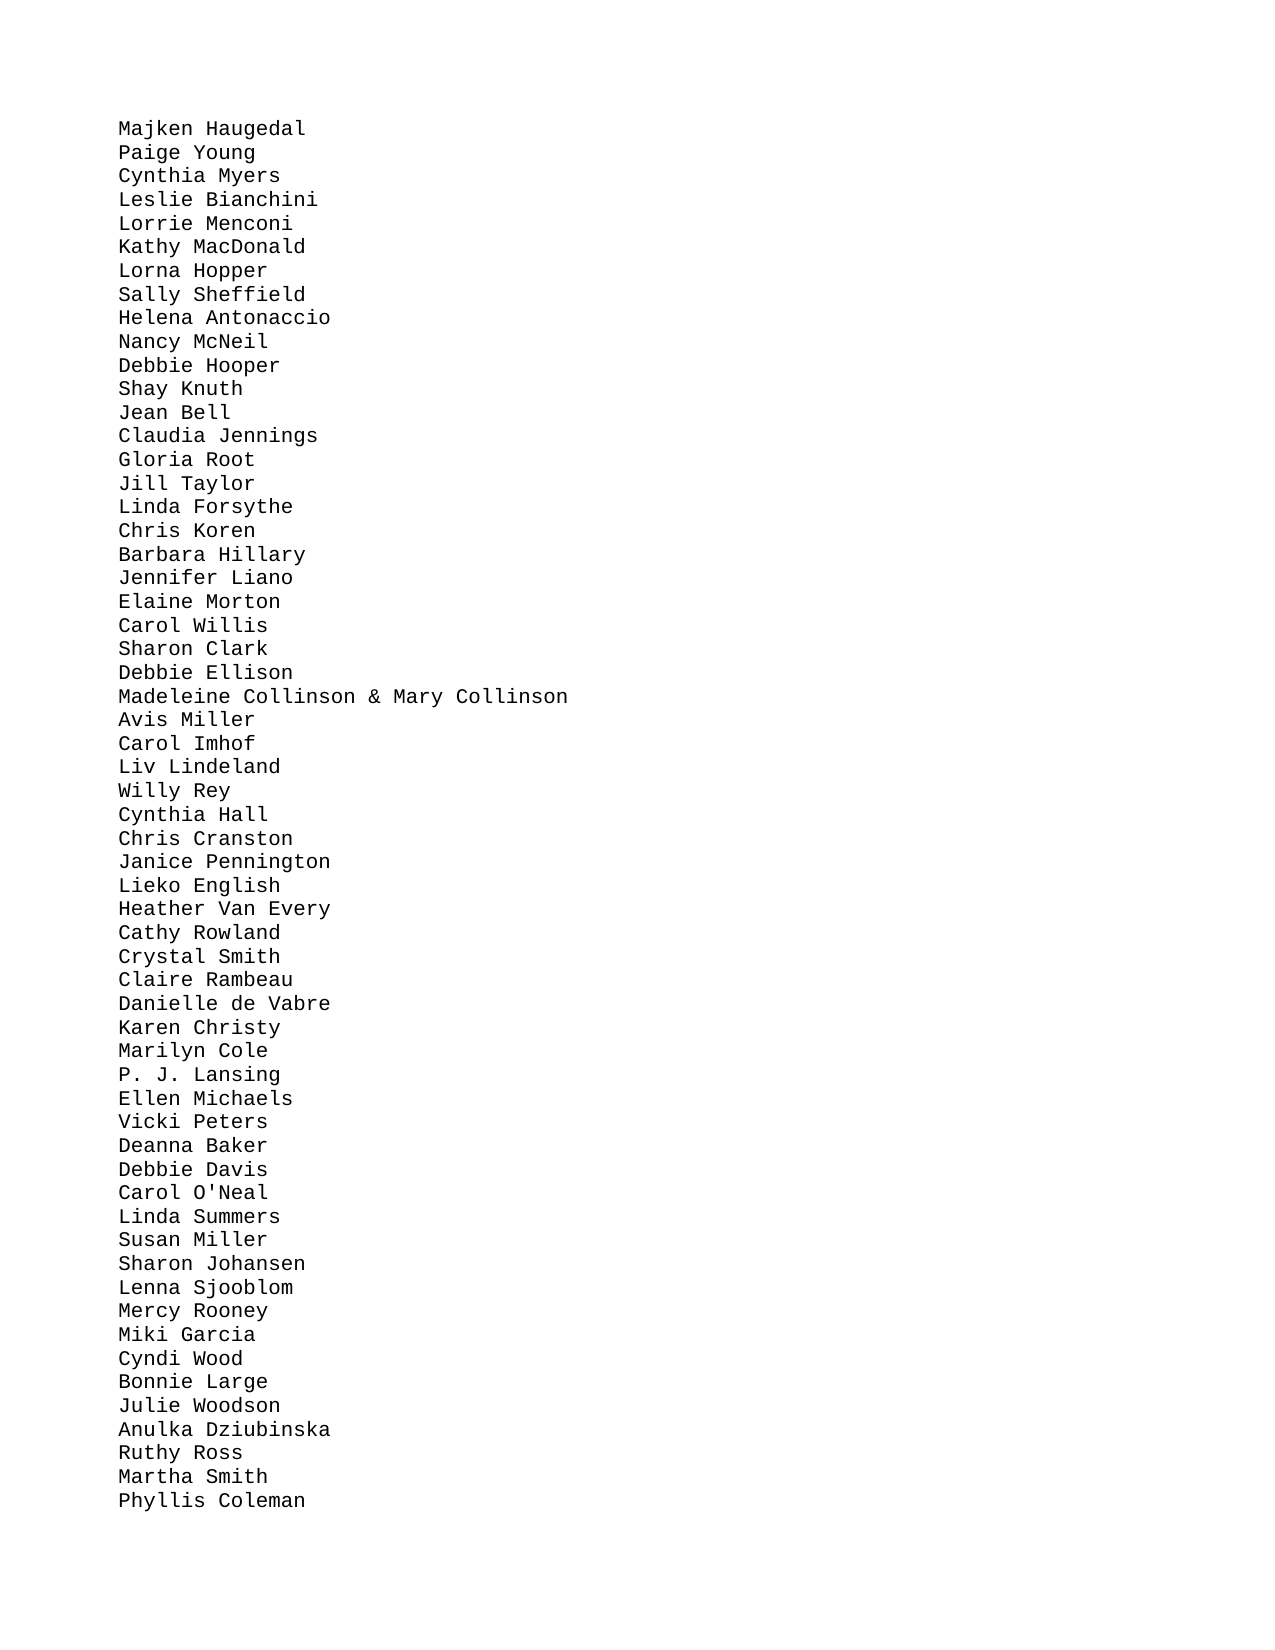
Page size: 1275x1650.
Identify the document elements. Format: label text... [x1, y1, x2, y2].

text Ruthy Ross [118, 1442, 1157, 1466]
text Paige Young [118, 142, 1157, 165]
text Cyndi Wood [118, 1348, 1157, 1371]
text Madeleine Collinson & Mary Collinson [118, 686, 1157, 709]
text P. J. Lansing [118, 1064, 1157, 1088]
text Debbie Hooper [118, 354, 1157, 378]
text Crystal Smith [118, 946, 1157, 969]
text Linda Summers [118, 1206, 1157, 1229]
text Barbara Hillary [118, 544, 1157, 567]
text Shay Knuth [118, 378, 1157, 402]
text Debbie Ellison [118, 662, 1157, 686]
text Lorna Hopper [118, 260, 1157, 284]
text Lorrie Menconi [118, 213, 1157, 236]
text Claudia Jennings [118, 426, 1157, 449]
text Janice Pennington [118, 851, 1157, 875]
text Anulka Dziubinska [118, 1419, 1157, 1442]
text Cathy Rowland [118, 922, 1157, 946]
text Kathy MacDonald [118, 236, 1157, 260]
text Carol O'Neal [118, 1182, 1157, 1206]
text Martha Smith [118, 1466, 1157, 1489]
text Deanna Baker [118, 1135, 1157, 1158]
text Lieko English [118, 875, 1157, 898]
text Jennifer Liano [118, 567, 1157, 591]
text Heather Van Every [118, 898, 1157, 922]
text Carol Imhof [118, 733, 1157, 757]
text Linda Forsythe [118, 496, 1157, 520]
text Claire Rambeau [118, 969, 1157, 993]
text Chris Cranston [118, 827, 1157, 851]
text Miki Garcia [118, 1324, 1157, 1348]
text Sharon Clark [118, 638, 1157, 662]
text Liv Lindeland [118, 757, 1157, 780]
text Lenna Sjooblom [118, 1277, 1157, 1300]
text Julie Woodson [118, 1395, 1157, 1419]
text Gloria Root [118, 449, 1157, 473]
text Phyllis Coleman [118, 1489, 1157, 1513]
text Chris Koren [118, 520, 1157, 544]
text Helena Antonaccio [118, 307, 1157, 331]
text Avis Miller [118, 709, 1157, 733]
text Marilyn Cole [118, 1040, 1157, 1064]
text Leslie Bianchini [118, 189, 1157, 213]
text Jill Taylor [118, 473, 1157, 496]
text Nancy McNeil [118, 331, 1157, 354]
text Sharon Johansen [118, 1253, 1157, 1277]
text Cynthia Myers [118, 165, 1157, 189]
text Ellen Michaels [118, 1088, 1157, 1111]
text Willy Rey [118, 780, 1157, 804]
text Elaine Morton [118, 591, 1157, 615]
text Majken Haugedal [118, 118, 1157, 142]
text Susan Miller [118, 1229, 1157, 1253]
text Cynthia Hall [118, 804, 1157, 827]
text Carol Willis [118, 615, 1157, 638]
text Karen Christy [118, 1017, 1157, 1040]
text Sally Sheffield [118, 284, 1157, 307]
text Jean Bell [118, 402, 1157, 426]
text Mercy Rooney [118, 1300, 1157, 1324]
text Danielle de Vabre [118, 993, 1157, 1017]
text Vicki Peters [118, 1111, 1157, 1135]
text Bonnie Large [118, 1371, 1157, 1395]
text Debbie Davis [118, 1158, 1157, 1182]
